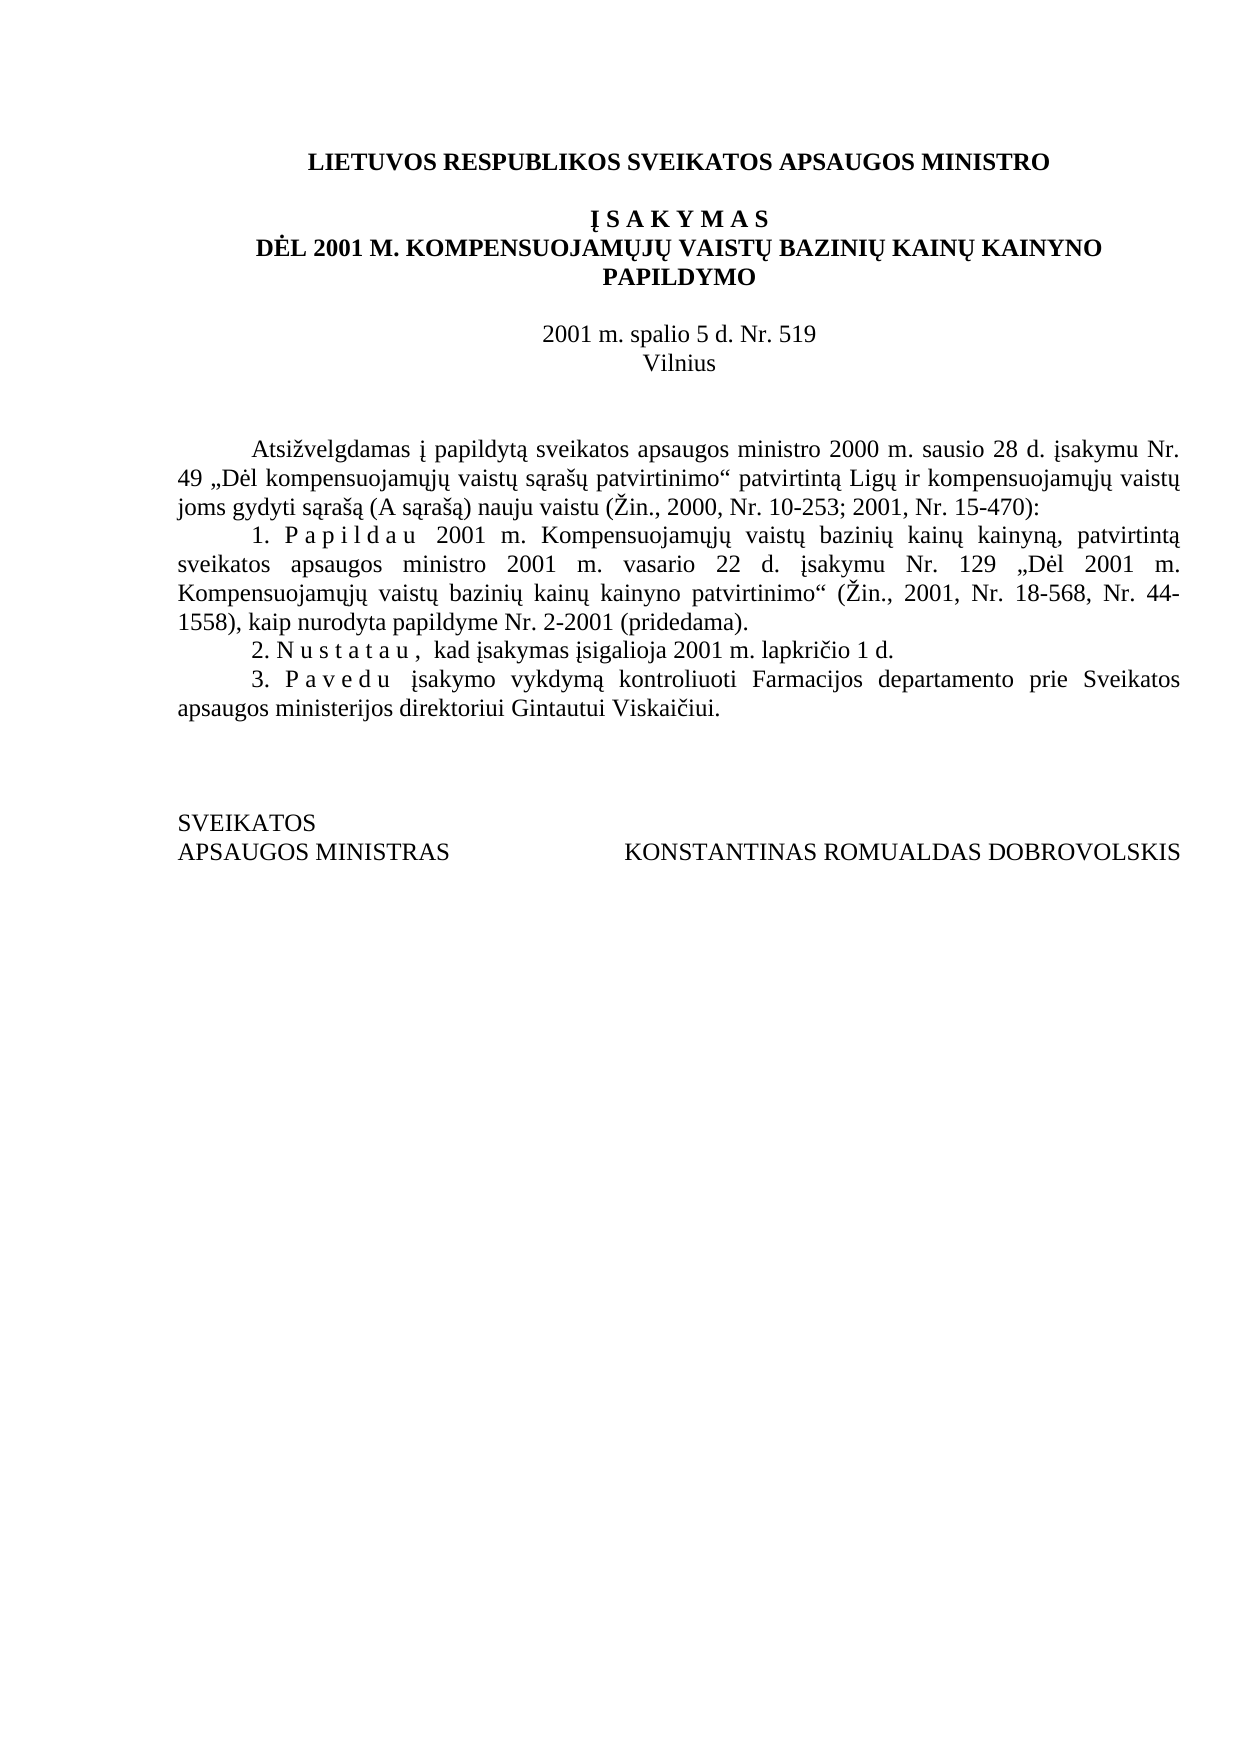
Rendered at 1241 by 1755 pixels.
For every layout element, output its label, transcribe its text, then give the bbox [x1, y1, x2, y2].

text Atsižvelgdamas į papildytą sveikatos apsaugos ministro 2000 m. sausio 28 d. įsakymu Nr. 49 „Dėl kompensuojamųjų vaistų sąrašų patvirtinimo“ patvirtintą Ligų ir kompensuojamųjų vaistų joms gydyti sąrašą (A sąrašą) nauju vaistu (Žin., 2000, Nr. 10-253; 2001, Nr. 15-470): [177, 434, 1181, 521]
text LIETUVOS RESPUBLIKOS SVEIKATOS APSAUGOS MINISTRO [177, 147, 1181, 176]
text 2. Nustatau, kad įsakymas įsigalioja 2001 m. lapkričio 1 d. [177, 636, 1181, 664]
text 2001 m. spalio 5 d. Nr. 519 [177, 319, 1181, 348]
text 1. Papildau 2001 m. Kompensuojamųjų vaistų bazinių kainų kainyną, patvirtintą sveikatos apsaugos ministro 2001 m. vasario 22 d. įsakymu Nr. 129 „Dėl 2001 m. Kompensuojamųjų vaistų bazinių kainų kainyno patvirtinimo“ (Žin., 2001, Nr. 18-568, Nr. 44-1558), kaip nurodyta papildyme Nr. 2-2001 (pridedama). [177, 521, 1181, 636]
text DĖL 2001 M. KOMPENSUOJAMŲJŲ VAISTŲ BAZINIŲ KAINŲ KAINYNO PAPILDYMO [177, 233, 1181, 291]
text APSAUGOS MINISTRAS KONSTANTINAS ROMUALDAS DOBROVOLSKIS [177, 837, 1181, 866]
text 3. Pavedu įsakymo vykdymą kontroliuoti Farmacijos departamento prie Sveikatos apsaugos ministerijos direktoriui Gintautui Viskaičiui. [177, 664, 1181, 722]
text Vilnius [177, 348, 1181, 377]
text Į S A K Y M A S [177, 204, 1181, 233]
text SVEIKATOS [177, 808, 1181, 837]
